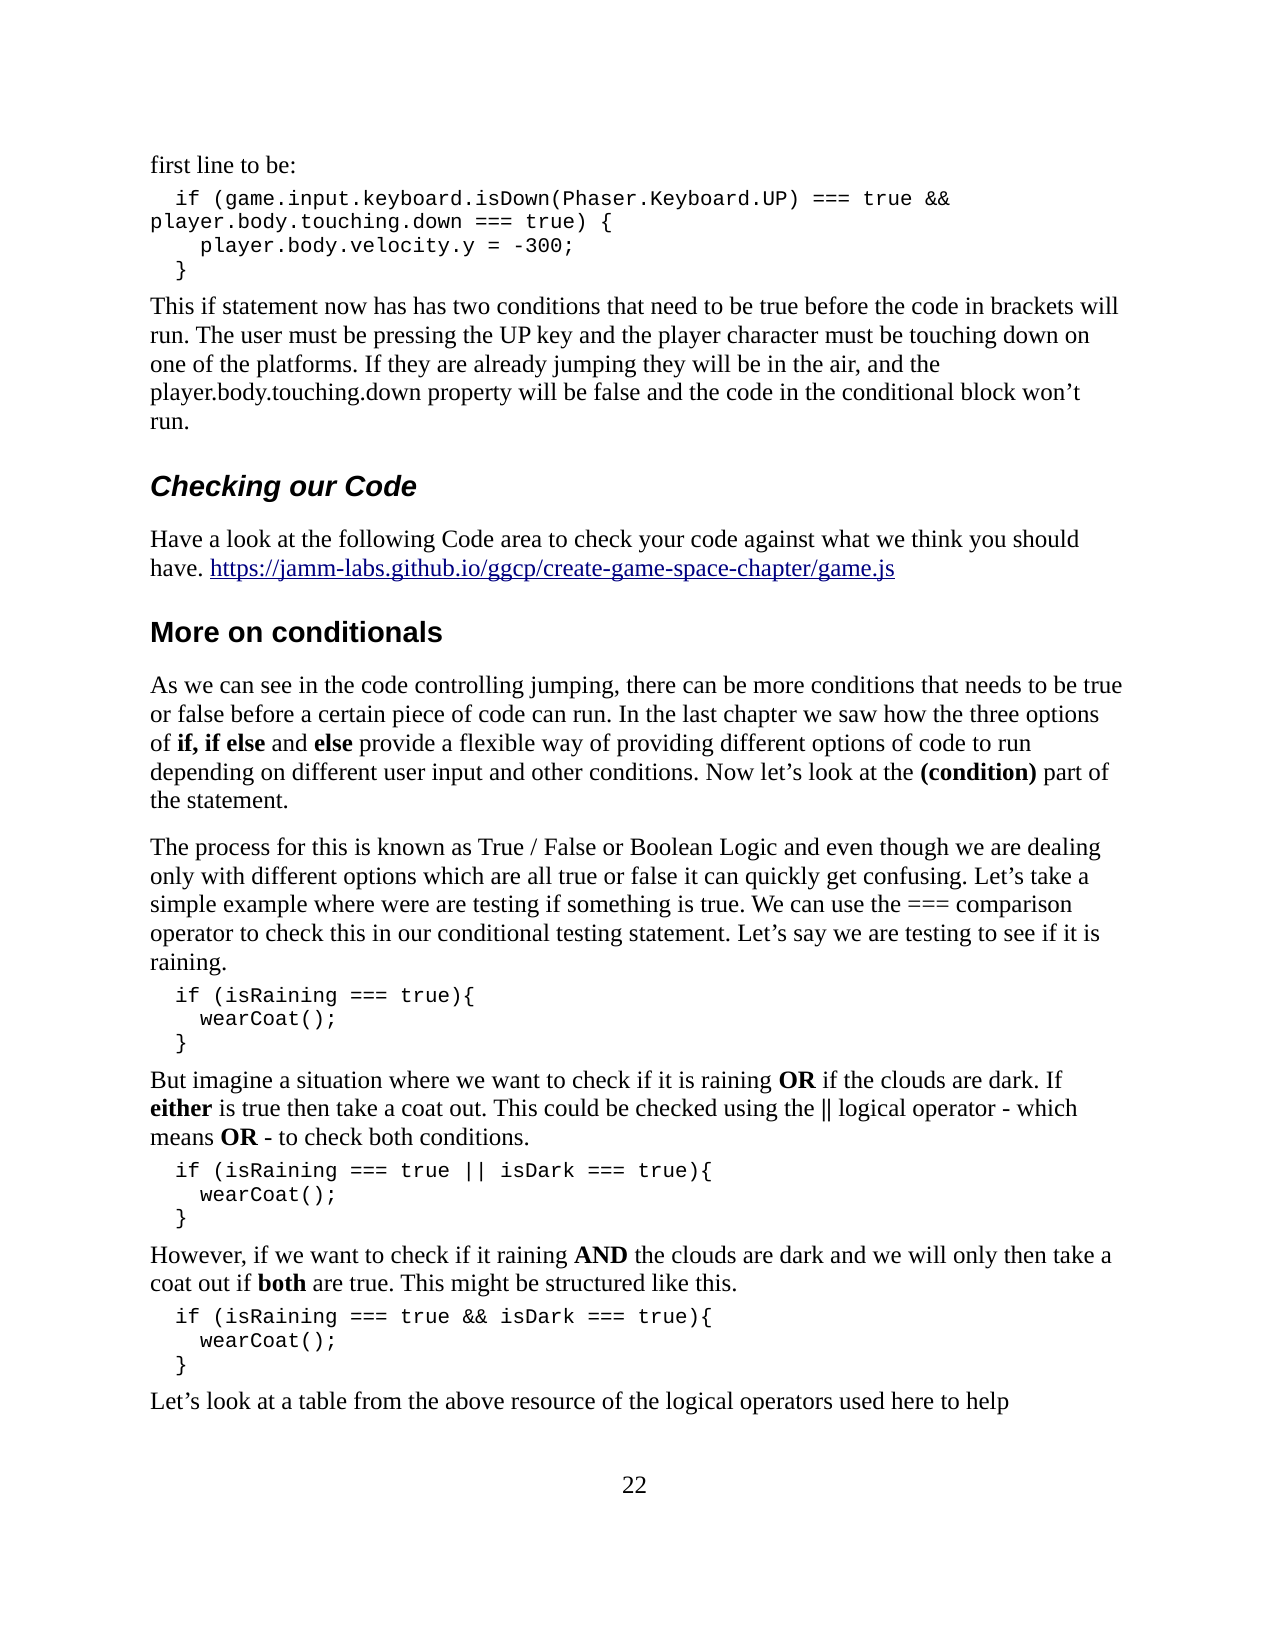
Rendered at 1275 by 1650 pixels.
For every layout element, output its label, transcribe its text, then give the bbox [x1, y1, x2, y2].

text wearCoat(); [150, 1008, 1125, 1032]
text if (isRaining === true){ [150, 985, 1125, 1008]
subtitle Checking our Code [150, 469, 1125, 502]
text But imagine a situation where we want to check if it is raining OR if the clouds are dark. If either is true then take a coat out. This could be checked using the || logical operator - which means OR - to check both conditions. [150, 1065, 1125, 1151]
text } [150, 1207, 1125, 1231]
text } [150, 1032, 1125, 1056]
text player.body.velocity.y = -300; [150, 235, 1125, 259]
text Have a look at the following Code area to check your code against what we think you should have. https://jamm-labs.github.io/ggcp/create-game-space-chapter/game.js [150, 524, 1125, 581]
text if (game.input.keyboard.isDown(Phaser.Keyboard.UP) === true && player.body.touching.down === true) { [150, 188, 1125, 235]
text However, if we want to check if it raining AND the clouds are dark and we will only then take a coat out if both are true. This might be structured like this. [150, 1240, 1125, 1297]
text first line to be: [150, 150, 1125, 179]
subtitle More on conditionals [150, 615, 1125, 649]
text if (isRaining === true && isDark === true){ [150, 1306, 1125, 1330]
text The process for this is known as True / False or Boolean Logic and even though we are dealing only with different options which are all true or false it can quickly get confusing. Let’s take a simple example where were are testing if something is true. We can use the === comparison operator to check this in our conditional testing statement. Let’s say we are testing to see if it is raining. [150, 832, 1125, 976]
text Let’s look at a table from the above resource of the logical operators used here to help [150, 1386, 1125, 1415]
text This if statement now has has two conditions that need to be true before the code in brackets will run. The user must be pressing the UP key and the player character must be touching down on one of the platforms. If they are already jumping they will be in the air, and the player.body.touching.down property will be false and the code in the conditional block won’t run. [150, 291, 1125, 435]
text As we can see in the code controlling jumping, there can be more conditions that needs to be true or false before a certain piece of code can run. In the last chapter we saw how the three options of if, if else and else provide a flexible way of providing different options of code to run depending on different user input and other conditions. Now let’s look at the (condition) part of the statement. [150, 670, 1125, 814]
text } [150, 1353, 1125, 1377]
text wearCoat(); [150, 1330, 1125, 1353]
text if (isRaining === true || isDark === true){ [150, 1160, 1125, 1183]
text } [150, 259, 1125, 282]
text wearCoat(); [150, 1183, 1125, 1207]
